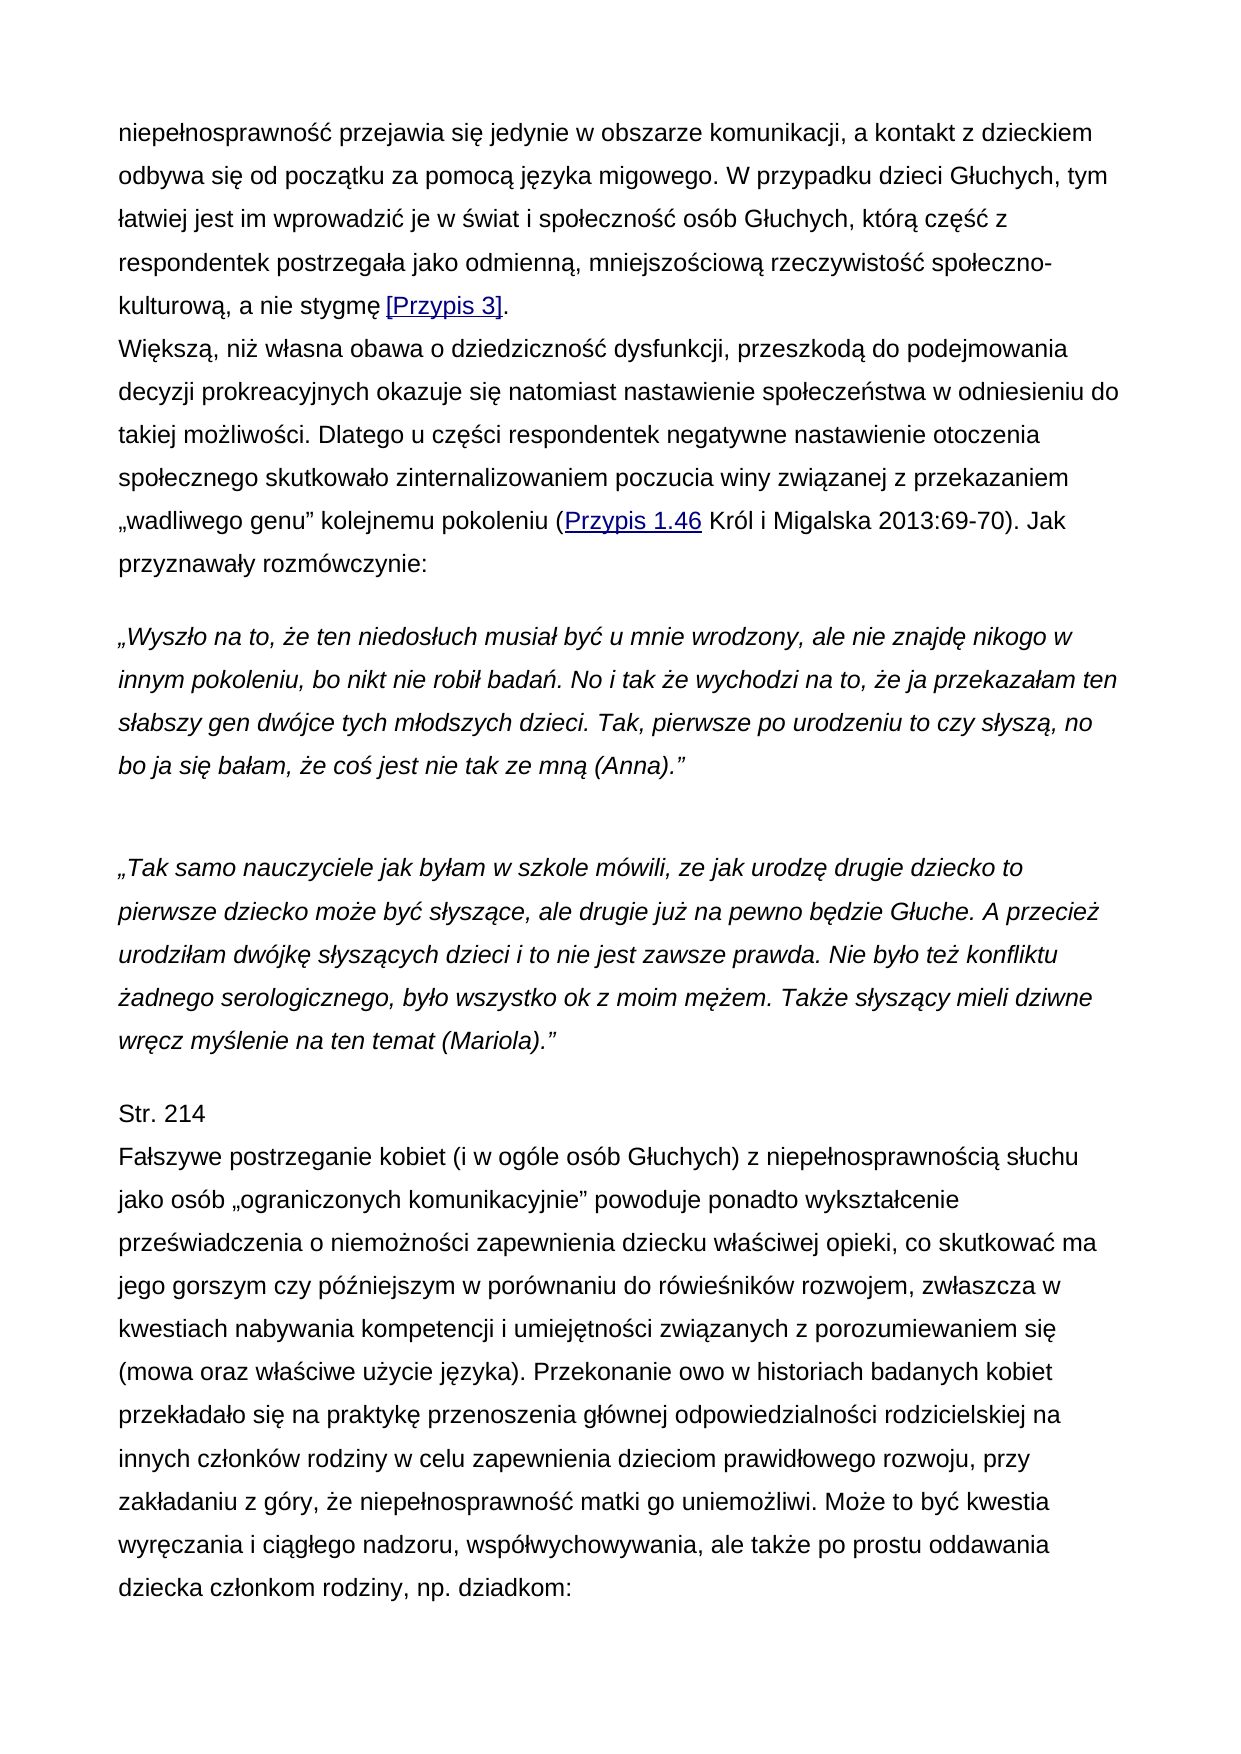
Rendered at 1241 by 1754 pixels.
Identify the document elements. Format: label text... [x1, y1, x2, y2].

text „Wyszło na to, że ten niedosłuch musiał być u mnie wrodzony, ale nie znajdę nikogo w innym pokoleniu, bo nikt nie robił badań. No i tak że wychodzi na to, że ja przekazałam ten słabszy gen dwójce tych młodszych dzieci. Tak, pierwsze po urodzeniu to czy słyszą, no bo ja się bałam, że coś jest nie tak ze mną (Anna).” [118, 622, 1122, 780]
text „Tak samo nauczyciele jak byłam w szkole mówili, ze jak urodzę drugie dziecko to pierwsze dziecko może być słyszące, ale drugie już na pewno będzie Głuche. A przecież urodziłam dwójkę słyszących dzieci i to nie jest zawsze prawda. Nie było też konfliktu żadnego serologicznego, było wszystko ok z moim mężem. Także słyszący mieli dziwne wręcz myślenie na ten temat (Mariola).” [118, 853, 1122, 1055]
text Większą, niż własna obawa o dziedziczność dysfunkcji, przeszkodą do podejmowania decyzji prokreacyjnych okazuje się natomiast nastawienie społeczeństwa w odniesieniu do takiej możliwości. Dlatego u części respondentek negatywne nastawienie otoczenia społecznego skutkowało zinternalizowaniem poczucia winy związanej z przekazaniem „wadliwego genu” kolejnemu pokoleniu (Przypis 1.46 Król i Migalska 2013:69-70). Jak przyznawały rozmówczynie: [118, 334, 1122, 578]
text Fałszywe postrzeganie kobiet (i w ogóle osób Głuchych) z niepełnosprawnością słuchu jako osób „ograniczonych komunikacyjnie” powoduje ponadto wykształcenie przeświadczenia o niemożności zapewnienia dziecku właściwej opieki, co skutkować ma jego gorszym czy późniejszym w porównaniu do rówieśników rozwojem, zwłaszcza w kwestiach nabywania kompetencji i umiejętności związanych z porozumiewaniem się (mowa oraz właściwe użycie języka). Przekonanie owo w historiach badanych kobiet przekładało się na praktykę przenoszenia głównej odpowiedzialności rodzicielskiej na innych członków rodziny w celu zapewnienia dzieciom prawidłowego rozwoju, przy zakładaniu z góry, że niepełnosprawność matki go uniemożliwi. Może to być kwestia wyręczania i ciągłego nadzoru, współwychowywania, ale także po prostu oddawania dziecka członkom rodziny, np. dziadkom: [118, 1142, 1122, 1602]
text niepełnosprawność przejawia się jedynie w obszarze komunikacji, a kontakt z dzieckiem odbywa się od początku za pomocą języka migowego. W przypadku dzieci Głuchych, tym łatwiej jest im wprowadzić je w świat i społeczność osób Głuchych, którą część z respondentek postrzegała jako odmienną, mniejszościową rzeczywistość społeczno-kulturową, a nie stygmę [Przypis 3]. [118, 118, 1122, 319]
text Str. 214 [118, 1098, 1122, 1127]
